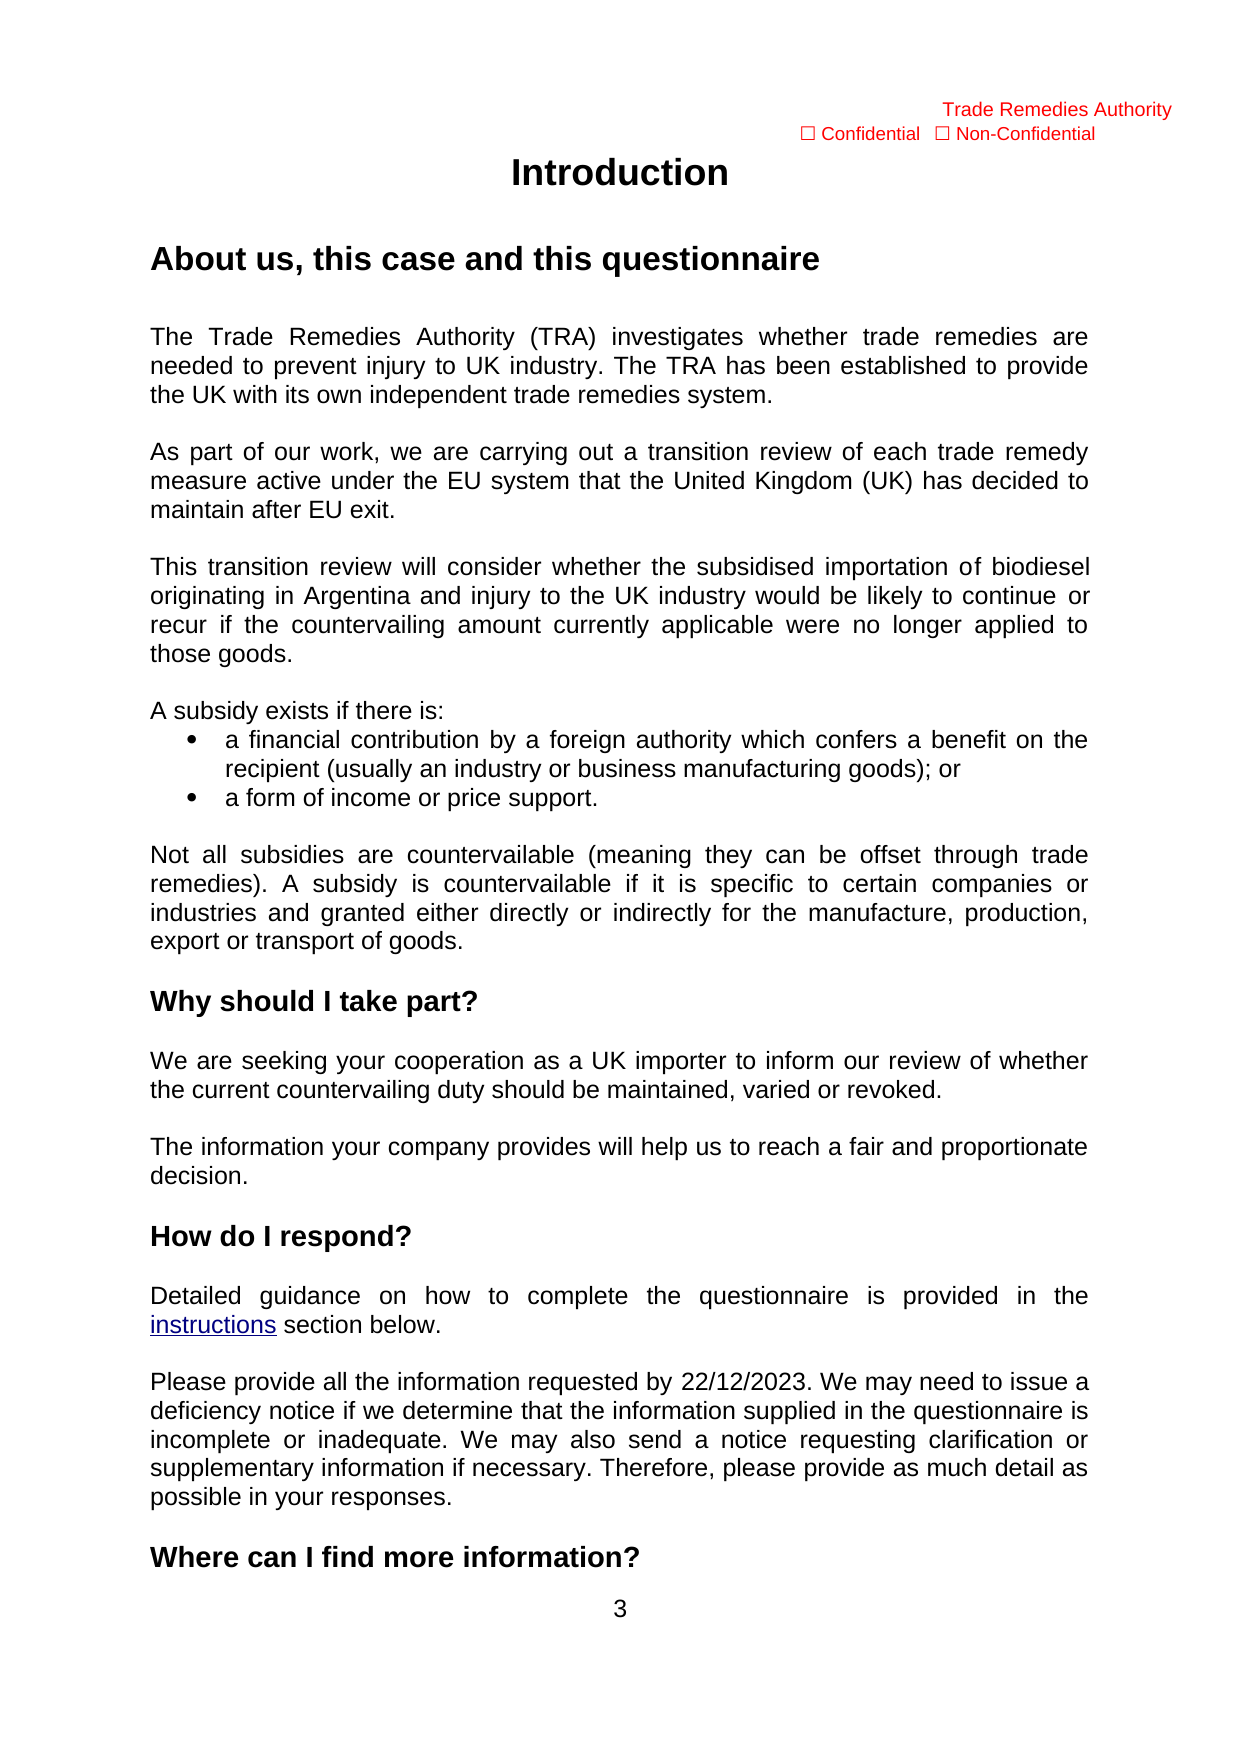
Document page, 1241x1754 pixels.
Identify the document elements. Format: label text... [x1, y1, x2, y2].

text A subsidy exists if there is: [150, 696, 1090, 725]
list a financial contribution by a foreign authority which confers a benefit on the recipient (usually an industry or business manufacturing goods); or [187, 725, 1090, 782]
text Detailed guidance on how to complete the questionnaire is provided in the instructions section below. [150, 1281, 1090, 1338]
list a form of income or price support. [187, 782, 1090, 811]
text The Trade Remedies Authority (TRA) investigates whether trade remedies are needed to prevent injury to UK industry. The TRA has been established to provide the UK with its own independent trade remedies system. [150, 322, 1090, 409]
text As part of our work, we are carrying out a transition review of each trade remedy measure active under the EU system that the United Kingdom (UK) has decided to maintain after EU exit. [150, 437, 1090, 524]
text We are seeking your cooperation as a UK importer to inform our review of whether the current countervailing duty should be maintained, varied or revoked. [150, 1046, 1090, 1104]
text Not all subsidies are countervailable (meaning they can be offset through trade remedies). A subsidy is countervailable if it is specific to certain companies or industries and granted either directly or indirectly for the manufacture, production, export or transport of goods. [150, 840, 1090, 955]
text The information your company provides will help us to reach a fair and proportionate decision. [150, 1132, 1090, 1190]
text Please provide all the information requested by 22/12/2023. We may need to issue a deficiency notice if we determine that the information supplied in the questionnaire is incomplete or inadequate. We may also send a notice requesting clarification or supplementary information if necessary. Therefore, please provide as much detail as possible in your responses. [150, 1367, 1090, 1511]
subtitle Introduction [150, 150, 1090, 193]
subtitle About us, this case and this questionnaire [150, 238, 1090, 277]
text Why should I take part? [150, 984, 1090, 1017]
text Where can I find more information? [150, 1540, 1090, 1573]
text This transition review will consider whether the subsidised importation of biodiesel originating in Argentina and injury to the UK industry would be likely to continue or recur if the countervailing amount currently applicable were no longer applied to those goods. [150, 552, 1090, 667]
text How do I respond? [150, 1219, 1090, 1252]
